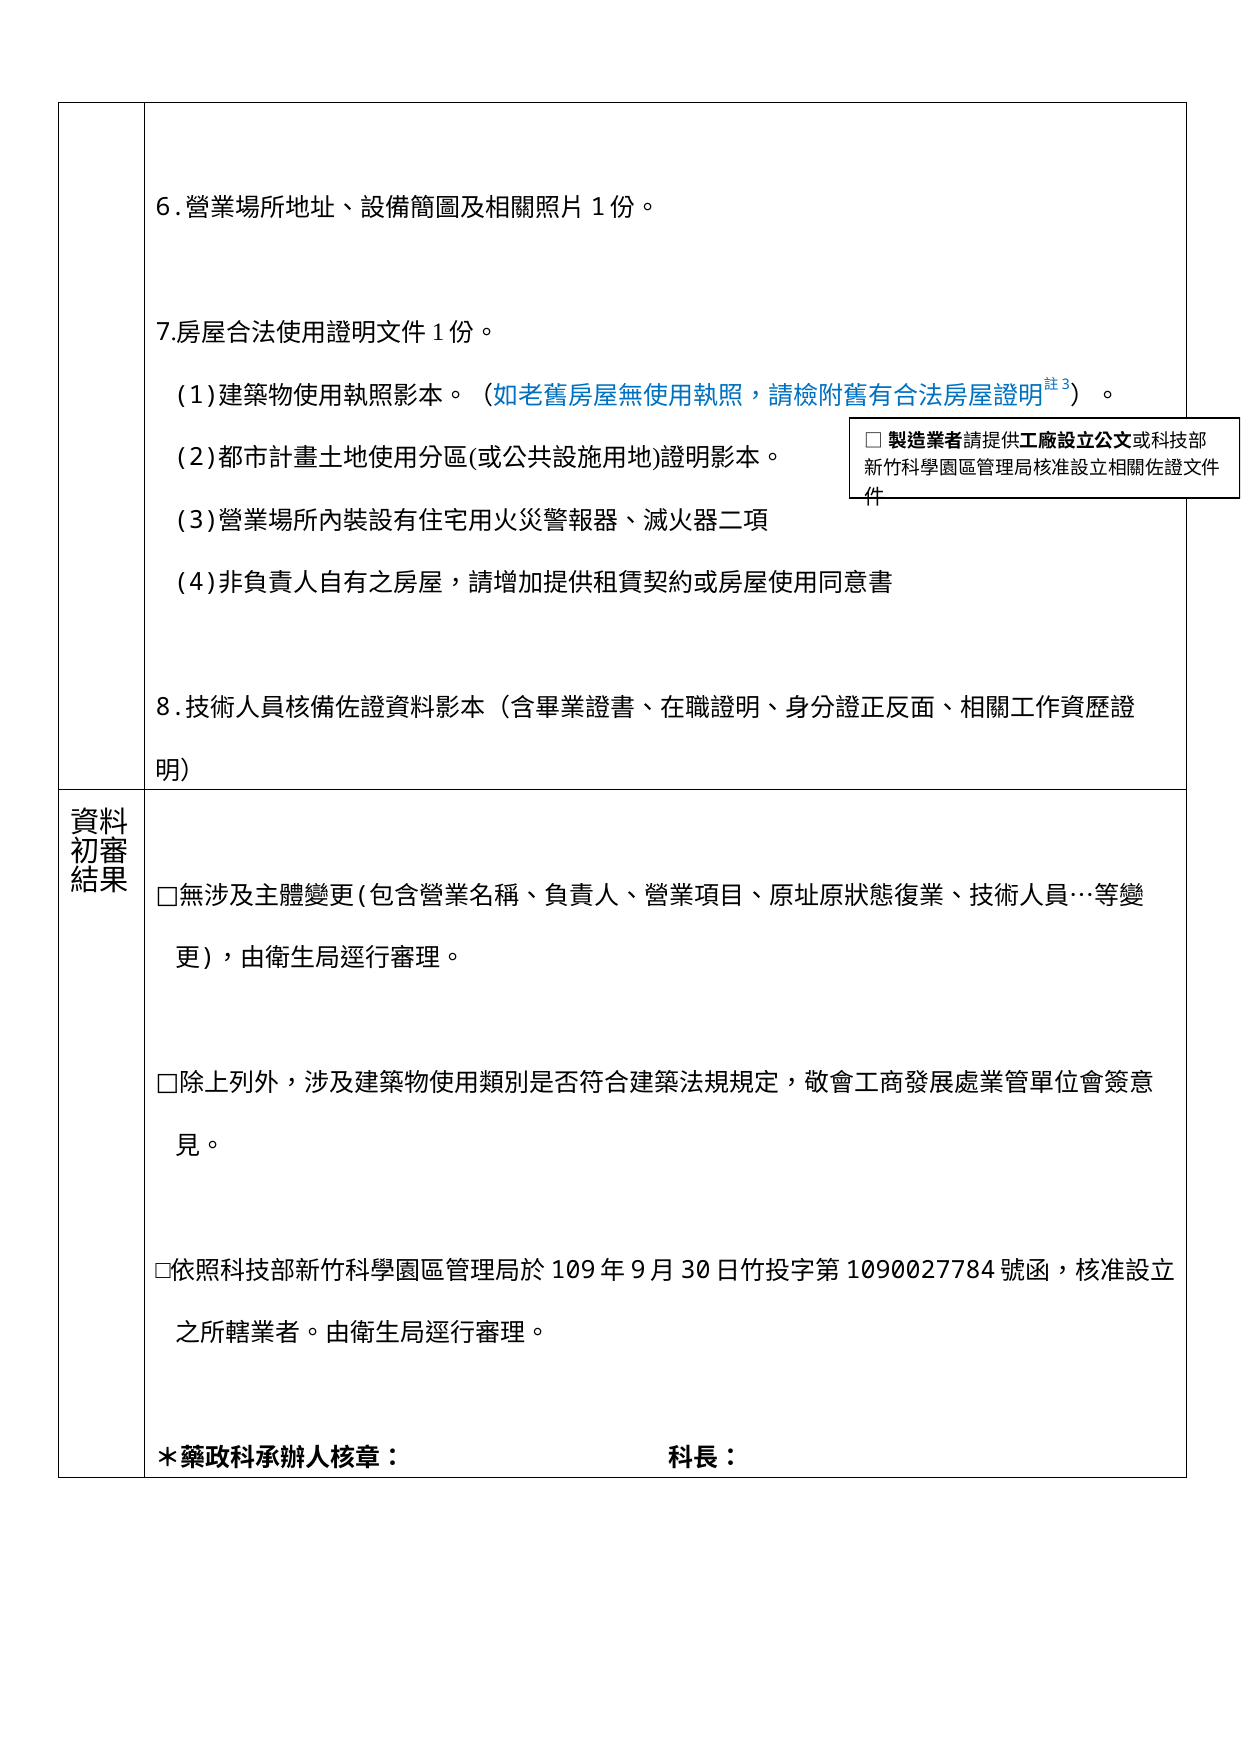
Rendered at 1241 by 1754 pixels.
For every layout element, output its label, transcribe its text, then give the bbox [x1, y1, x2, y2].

table_cell 1.『醫療器材商』登錄申請表1份（務必填寫營業場所及負責人電話）。 2.負責人身分證正、反面影本1份。 3.負責人私章、公司章、藥商(局)章（驗戳後發還）。 4.公司：組織章程及股東名冊、經濟部核准函或公司登記證明文件，影本1份（非公司組織者免附）。董監事會議紀錄影本(股份有限公司需檢附) 新設立之公司組織，於籌設時，請提供「公司名稱及所營事業登記預查核定書」。 5.商號：營業名稱之「商業名稱及所營業務登記預查核定書」。 變更、復業無涉及商業名稱、營業項目之變更登記者，請提供商業登記證明文件。 6.營業場所地址、設備簡圖及相關照片1份。 7.房屋合法使用證明文件1份。 (1)建築物使用執照影本。（如老舊房屋無使用執照，請檢附舊有合法房屋證明註3）。 (2)都市計畫土地使用分區(或公共設施用地)證明影本。 (3)營業場所內裝設有住宅用火災警報器、滅火器二項 (4)非負責人自有之房屋，請增加提供租賃契約或房屋使用同意書 8.技術人員核備佐證資料影本（含畢業證書、在職證明、身分證正反面、相關工作資歷證明） [145, 103, 1186, 789]
table_cell 資料初審結果 [59, 790, 144, 1477]
table_cell □無涉及主體變更(包含營業名稱、負責人、營業項目、原址原狀態復業、技術人員…等變更)，由衛生局逕行審理。 □除上列外，涉及建築物使用類別是否符合建築法規規定，敬會工商發展處業管單位會簽意見。 □依照科技部新竹科學園區管理局於109年9月30日竹投字第1090027784號函，核准設立之所轄業者。由衛生局逕行審理。 ＊藥政科承辦人核章： 科長： [145, 790, 1186, 1477]
table_cell [59, 103, 144, 789]
